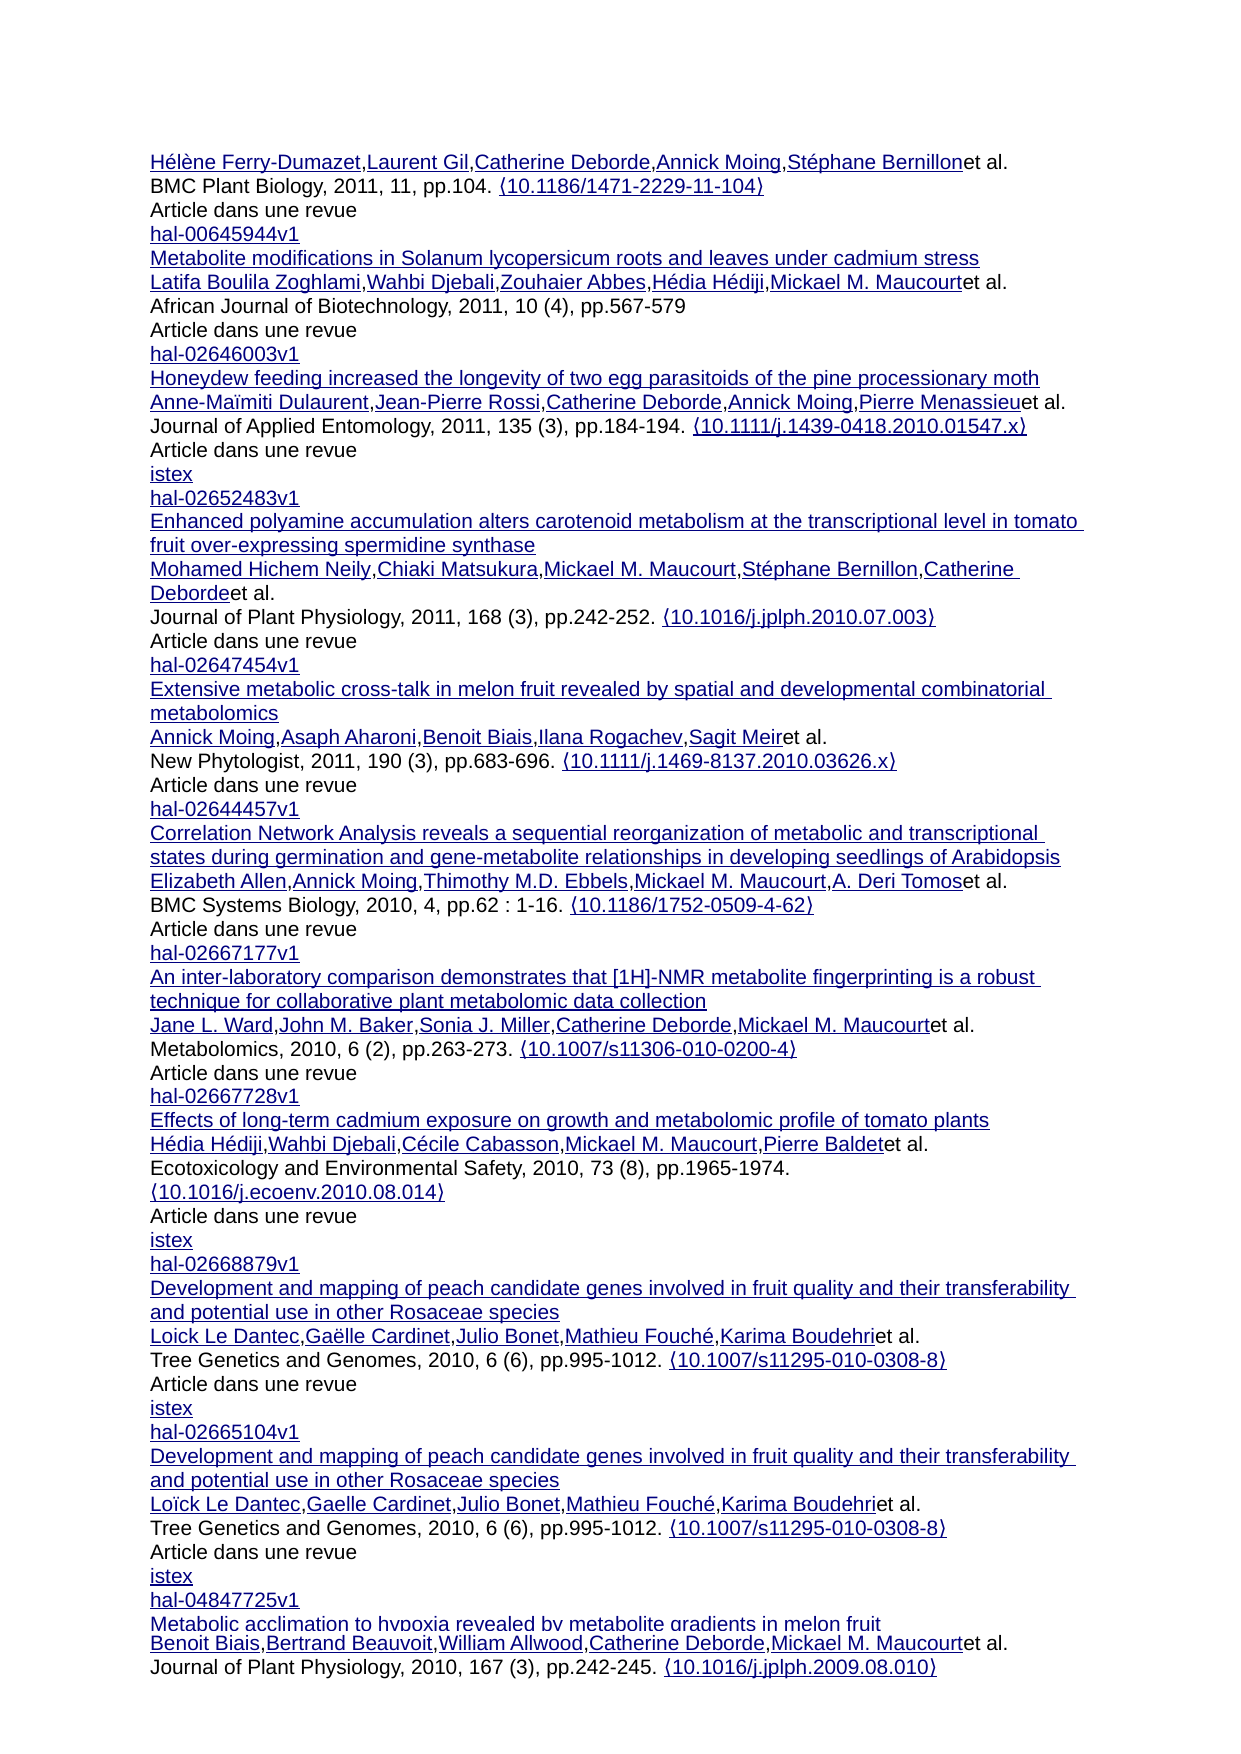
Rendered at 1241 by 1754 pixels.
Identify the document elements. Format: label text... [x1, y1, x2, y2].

table_cell Metabolite modifications in Solanum lycopersicum roots and leaves under cadmium stress Latifa Boulila Zoghlami,Wahbi Djebali,Zouhaier Abbes,Hédia Hédiji,Mickael M. Maucourtet al. African Journal of Biotechnology, 2011, 10 (4), pp.567-579 Article dans une revue hal-02646003v1 [150, 246, 1090, 366]
table_cell Effects of long-term cadmium exposure on growth and metabolomic profile of tomato plants Hédia Hédiji,Wahbi Djebali,Cécile Cabasson,Mickael M. Maucourt,Pierre Baldetet al. Ecotoxicology and Environmental Safety, 2010, 73 (8), pp.1965-1974. ⟨10.1016/j.ecoenv.2010.08.014⟩ Article dans une revue istex hal-02668879v1 [150, 1108, 1090, 1276]
table_cell Correlation Network Analysis reveals a sequential reorganization of metabolic and transcriptional states during germination and gene-metabolite relationships in developing seedlings of Arabidopsis Elizabeth Allen,Annick Moing,Thimothy M.D. Ebbels,Mickael M. Maucourt,A. Deri Tomoset al. BMC Systems Biology, 2010, 4, pp.62 : 1-16. ⟨10.1186/1752-0509-4-62⟩ Article dans une revue hal-02667177v1 [150, 821, 1090, 964]
table_cell An inter-laboratory comparison demonstrates that [1H]-NMR metabolite fingerprinting is a robust technique for collaborative plant metabolomic data collection Jane L. Ward,John M. Baker,Sonia J. Miller,Catherine Deborde,Mickael M. Maucourtet al. Metabolomics, 2010, 6 (2), pp.263-273. ⟨10.1007/s11306-010-0200-4⟩ Article dans une revue hal-02667728v1 [150, 965, 1090, 1108]
table_cell Metabolic acclimation to hypoxia revealed by metabolite gradients in melon fruit Benoit Biais,Bertrand Beauvoit,William Allwood,Catherine Deborde,Mickael M. Maucourtet al. Journal of Plant Physiology, 2010, 167 (3), pp.242-245. ⟨10.1016/j.jplph.2009.08.010⟩ [150, 1611, 1090, 1679]
table_cell Extensive metabolic cross-talk in melon fruit revealed by spatial and developmental combinatorial metabolomics Annick Moing,Asaph Aharoni,Benoit Biais,Ilana Rogachev,Sagit Meiret al. New Phytologist, 2011, 190 (3), pp.683-696. ⟨10.1111/j.1469-8137.2010.03626.x⟩ Article dans une revue hal-02644457v1 [150, 677, 1090, 821]
table_cell Hélène Ferry-Dumazet,Laurent Gil,Catherine Deborde,Annick Moing,Stéphane Bernillonet al. BMC Plant Biology, 2011, 11, pp.104. ⟨10.1186/1471-2229-11-104⟩ Article dans une revue hal-00645944v1 [150, 150, 1090, 246]
table_cell Development and mapping of peach candidate genes involved in fruit quality and their transferability and potential use in other Rosaceae species Loick Le Dantec,Gaëlle Cardinet,Julio Bonet,Mathieu Fouché,Karima Boudehriet al. Tree Genetics and Genomes, 2010, 6 (6), pp.995-1012. ⟨10.1007/s11295-010-0308-8⟩ Article dans une revue istex hal-02665104v1 [150, 1276, 1090, 1444]
table_cell Development and mapping of peach candidate genes involved in fruit quality and their transferability and potential use in other Rosaceae species Loïck Le Dantec,Gaelle Cardinet,Julio Bonet,Mathieu Fouché,Karima Boudehriet al. Tree Genetics and Genomes, 2010, 6 (6), pp.995-1012. ⟨10.1007/s11295-010-0308-8⟩ Article dans une revue istex hal-04847725v1 [150, 1444, 1090, 1611]
table_cell Honeydew feeding increased the longevity of two egg parasitoids of the pine processionary moth Anne-Maïmiti Dulaurent,Jean-Pierre Rossi,Catherine Deborde,Annick Moing,Pierre Menassieuet al. Journal of Applied Entomology, 2011, 135 (3), pp.184-194. ⟨10.1111/j.1439-0418.2010.01547.x⟩ Article dans une revue istex hal-02652483v1 [150, 366, 1090, 509]
table_cell Enhanced polyamine accumulation alters carotenoid metabolism at the transcriptional level in tomato fruit over-expressing spermidine synthase Mohamed Hichem Neily,Chiaki Matsukura,Mickael M. Maucourt,Stéphane Bernillon,Catherine Debordeet al. Journal of Plant Physiology, 2011, 168 (3), pp.242-252. ⟨10.1016/j.jplph.2010.07.003⟩ Article dans une revue hal-02647454v1 [150, 509, 1090, 677]
